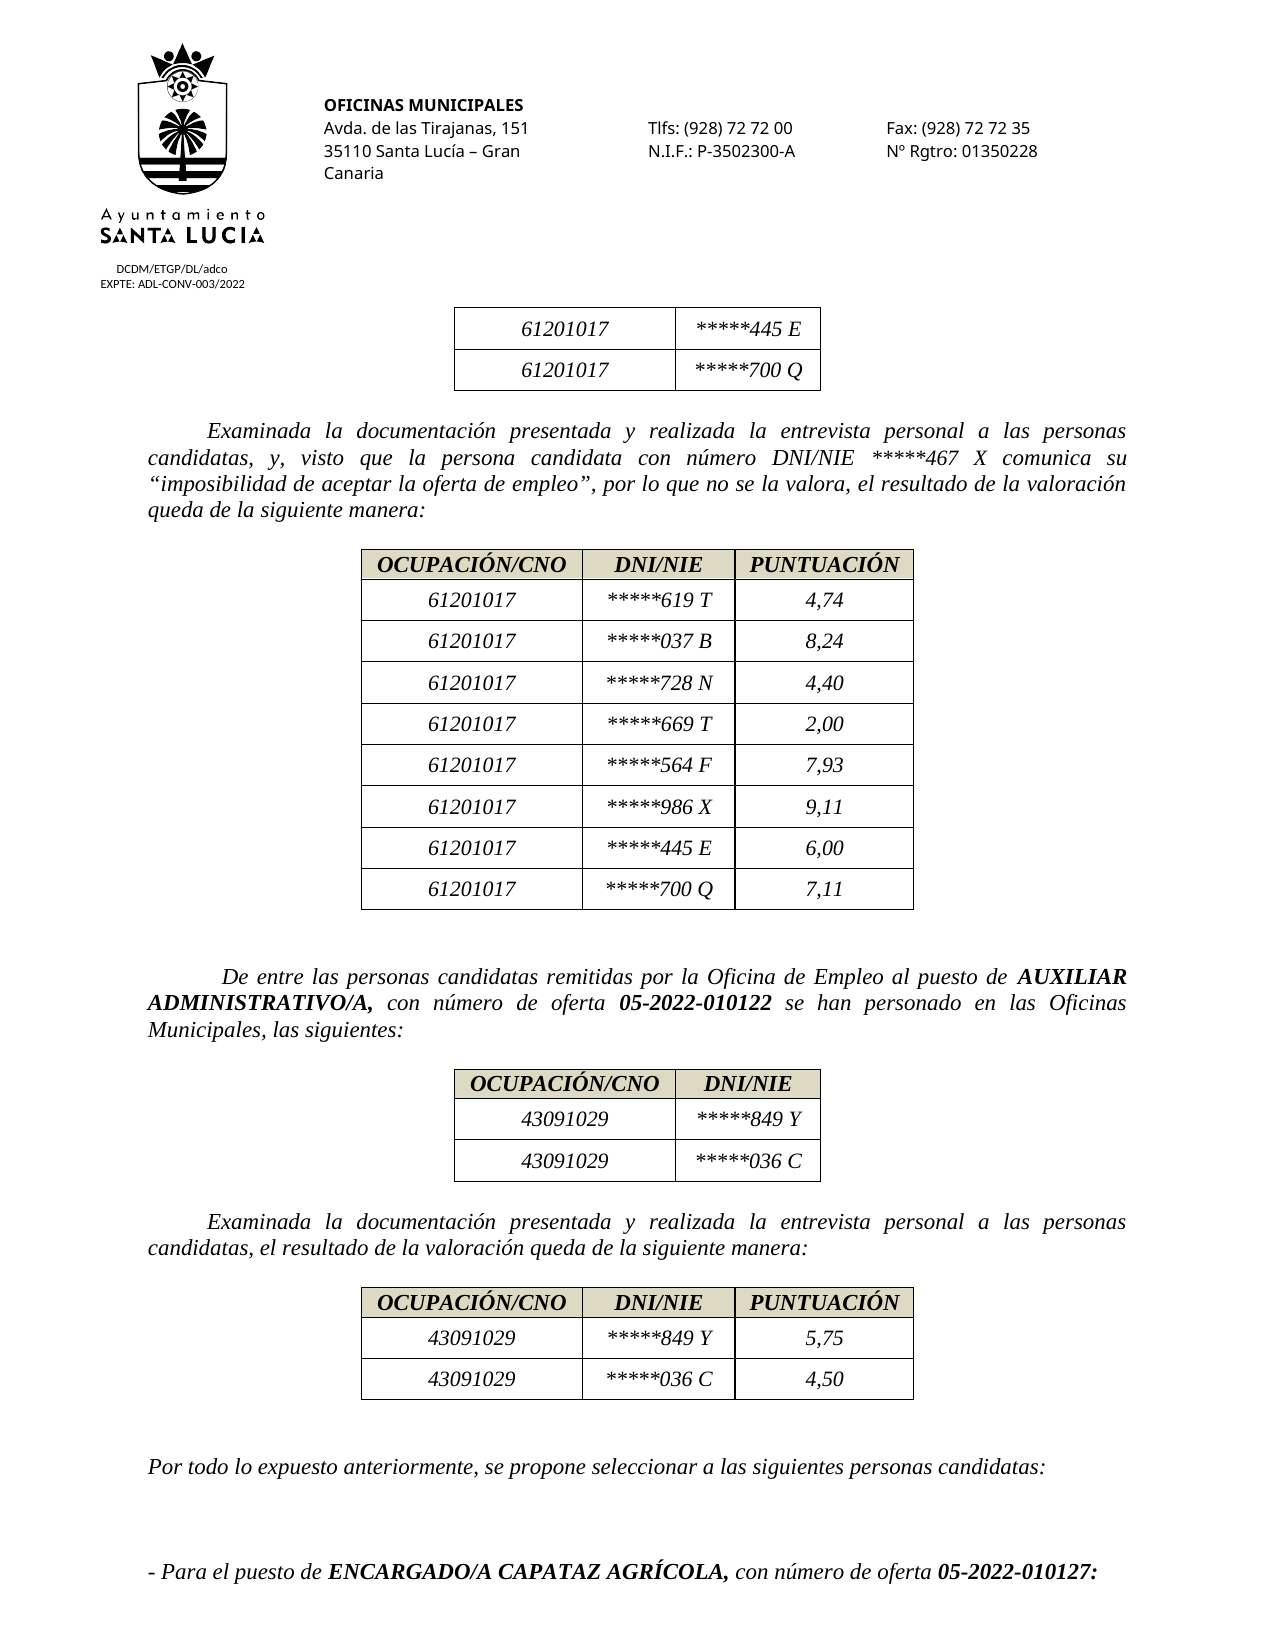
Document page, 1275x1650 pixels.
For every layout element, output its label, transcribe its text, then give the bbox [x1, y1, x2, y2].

table_cell 6,00 [736, 828, 913, 868]
table_cell 2,00 [736, 704, 913, 744]
table_cell *****036 C [583, 1359, 734, 1399]
table_header OCUPACIÓN/CNO [362, 550, 582, 578]
table_cell *****037 B [583, 621, 734, 661]
table_cell 61201017 [362, 704, 582, 744]
table_cell 61201017 [362, 786, 582, 827]
table_cell *****036 C [676, 1140, 820, 1181]
table_cell 4,40 [736, 662, 913, 702]
table_cell 43091029 [362, 1359, 582, 1399]
text Por todo lo expuesto anteriormente, se propone seleccionar a las siguientes personas candidatas: [148, 1453, 1127, 1479]
text Examinada la documentación presentada y realizada la entrevista personal a las personas candidatas, y, visto que la persona candidata con número DNI/NIE *****467 X comunica su “imposibilidad de aceptar la oferta de empleo”, por lo que no se la valora, el resultado de la valoración queda de la siguiente manera: [148, 417, 1127, 523]
table_cell 9,11 [736, 786, 913, 827]
table_cell 4,74 [736, 580, 913, 620]
table_cell 61201017 [362, 662, 582, 702]
table_cell *****700 Q [676, 350, 820, 390]
table_cell *****445 E [583, 828, 734, 868]
table_cell 4,50 [736, 1359, 913, 1399]
table_cell *****619 T [583, 580, 734, 620]
table_header PUNTUACIÓN [736, 550, 913, 578]
table_header OCUPACIÓN/CNO [362, 1288, 582, 1317]
table_cell *****564 F [583, 745, 734, 785]
table_header DNI/NIE [676, 1070, 820, 1098]
table_cell *****986 X [583, 786, 734, 827]
table_cell 61201017 [455, 350, 675, 390]
text Examinada la documentación presentada y realizada la entrevista personal a las personas candidatas, el resultado de la valoración queda de la siguiente manera: [148, 1208, 1127, 1261]
table_header DNI/NIE [583, 550, 734, 578]
table_cell *****700 Q [583, 869, 734, 909]
table_cell *****669 T [583, 704, 734, 744]
text De entre las personas candidatas remitidas por la Oficina de Empleo al puesto de AUXILIAR ADMINISTRATIVO/A, con número de oferta 05-2022-010122 se han personado en las Oficinas Municipales, las siguientes: [148, 963, 1127, 1042]
table_cell 61201017 [362, 828, 582, 868]
table_header OCUPACIÓN/CNO [455, 1070, 675, 1098]
table_cell 61201017 [362, 621, 582, 661]
table_cell *****728 N [583, 662, 734, 702]
table_cell *****849 Y [583, 1318, 734, 1358]
table_cell 43091029 [362, 1318, 582, 1358]
table_cell 5,75 [736, 1318, 913, 1358]
table_cell 7,11 [736, 869, 913, 909]
table_cell 61201017 [362, 745, 582, 785]
table_header PUNTUACIÓN [736, 1288, 913, 1317]
table_cell 61201017 [455, 308, 675, 348]
table_header DNI/NIE [583, 1288, 734, 1317]
table_cell *****445 E [676, 308, 820, 348]
table_cell *****849 Y [676, 1099, 820, 1139]
table_cell 43091029 [455, 1140, 675, 1181]
table_cell 61201017 [362, 869, 582, 909]
table_cell 61201017 [362, 580, 582, 620]
table_cell 43091029 [455, 1099, 675, 1139]
table_cell 8,24 [736, 621, 913, 661]
text - Para el puesto de ENCARGADO/A CAPATAZ AGRÍCOLA, con número de oferta 05-2022-010127: [148, 1558, 1127, 1585]
table_cell 7,93 [736, 745, 913, 785]
